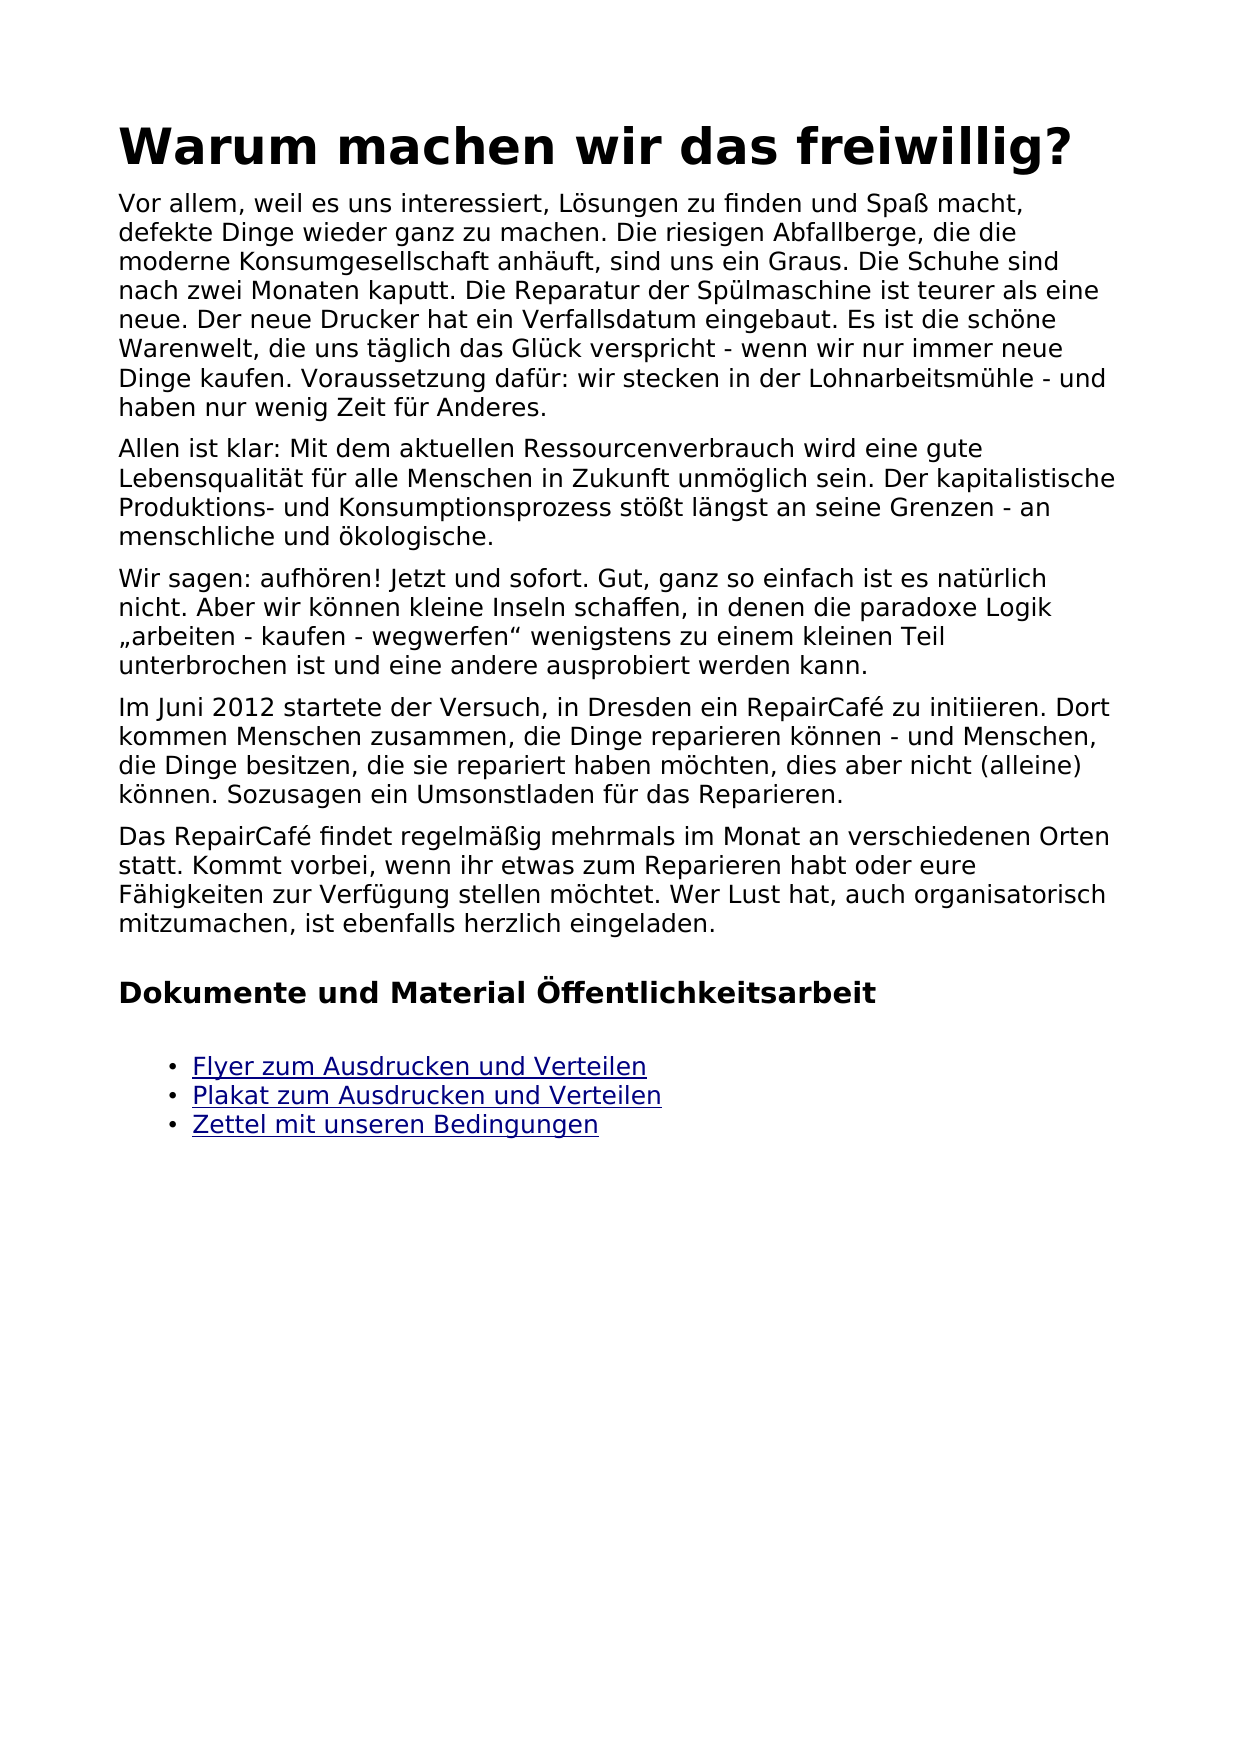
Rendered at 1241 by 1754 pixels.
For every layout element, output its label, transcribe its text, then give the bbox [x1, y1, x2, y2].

subtitle Dokumente und Material Öffentlichkeitsarbeit [118, 976, 1122, 1010]
text Das RepairCafé findet regelmäßig mehrmals im Monat an verschiedenen Orten statt. Kommt vorbei, wenn ihr etwas zum Reparieren habt oder eure Fähigkeiten zur Verfügung stellen möchtet. Wer Lust hat, auch organisatorisch mitzumachen, ist ebenfalls herzlich eingeladen. [118, 822, 1122, 939]
subtitle Warum machen wir das freiwillig? [118, 118, 1122, 176]
text Allen ist klar: Mit dem aktuellen Ressourcenverbrauch wird eine gute Lebensqualität für alle Menschen in Zukunft unmöglich sein. Der kapitalistische Produktions- und Konsumptionsprozess stößt längst an seine Grenzen - an menschliche und ökologische. [118, 435, 1122, 551]
list Zettel mit unseren Bedingungen [177, 1111, 1122, 1140]
text Wir sagen: aufhören! Jetzt und sofort. Gut, ganz so einfach ist es natürlich nicht. Aber wir können kleine Inseln schaffen, in denen die paradoxe Logik „arbeiten - kaufen - wegwerfen“ wenigstens zu einem kleinen Teil unterbrochen ist und eine andere ausprobiert werden kann. [118, 564, 1122, 681]
list Flyer zum Ausdrucken und Verteilen [177, 1052, 1122, 1081]
list Plakat zum Ausdrucken und Verteilen [177, 1081, 1122, 1111]
text Vor allem, weil es uns interessiert, Lösungen zu finden und Spaß macht, defekte Dinge wieder ganz zu machen. Die riesigen Abfallberge, die die moderne Konsumgesellschaft anhäuft, sind uns ein Graus. Die Schuhe sind nach zwei Monaten kaputt. Die Reparatur der Spülmaschine ist teurer als eine neue. Der neue Drucker hat ein Verfallsdatum eingebaut. Es ist die schöne Warenwelt, die uns täglich das Glück verspricht - wenn wir nur immer neue Dinge kaufen. Voraussetzung dafür: wir stecken in der Lohnarbeitsmühle - und haben nur wenig Zeit für Anderes. [118, 189, 1122, 422]
text Im Juni 2012 startete der Versuch, in Dresden ein RepairCafé zu initiieren. Dort kommen Menschen zusammen, die Dinge reparieren können - und Menschen, die Dinge besitzen, die sie repariert haben möchten, dies aber nicht (alleine) können. Sozusagen ein Umsonstladen für das Reparieren. [118, 693, 1122, 810]
